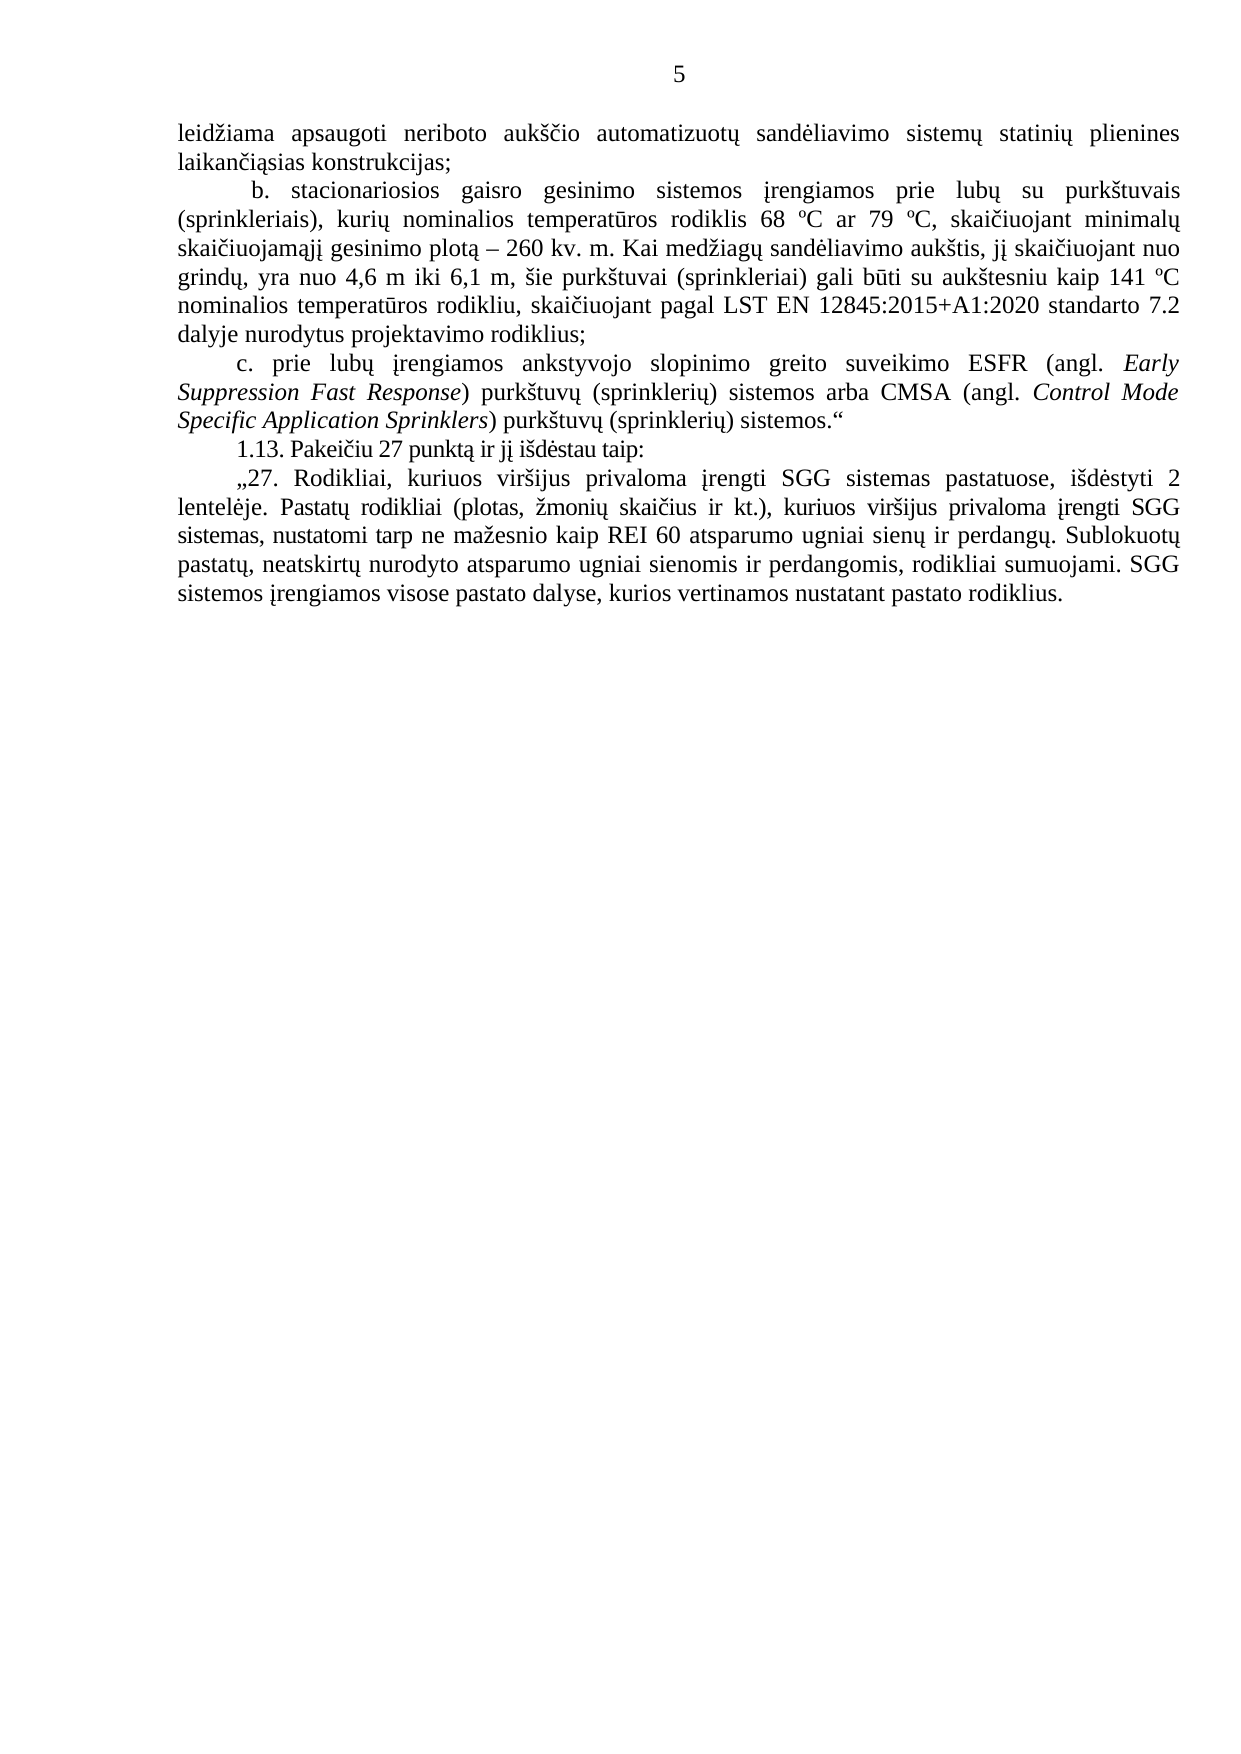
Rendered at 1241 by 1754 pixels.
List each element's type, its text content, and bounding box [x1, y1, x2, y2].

text b. stacionariosios gaisro gesinimo sistemos įrengiamos prie lubų su purkštuvais (sprinkleriais), kurių nominalios temperatūros rodiklis 68 ºC ar 79 ºC, skaičiuojant minimalų skaičiuojamąjį gesinimo plotą – 260 kv. m. Kai medžiagų sandėliavimo aukštis, jį skaičiuojant nuo grindų, yra nuo 4,6 m iki 6,1 m, šie purkštuvai (sprinkleriai) gali būti su aukštesniu kaip 141 ºC nominalios temperatūros rodikliu, skaičiuojant pagal LST EN 12845:2015+A1:2020 standarto 7.2 dalyje nurodytus projektavimo rodiklius; [177, 176, 1181, 348]
text „27. Rodikliai, kuriuos viršijus privaloma įrengti SGG sistemas pastatuose, išdėstyti 2 lentelėje. Pastatų rodikliai (plotas, žmonių skaičius ir kt.), kuriuos viršijus privaloma įrengti SGG sistemas, nustatomi tarp ne mažesnio kaip REI 60 atsparumo ugniai sienų ir perdangų. Sublokuotų pastatų, neatskirtų nurodyto atsparumo ugniai sienomis ir perdangomis, rodikliai sumuojami. SGG sistemos įrengiamos visose pastato dalyse, kurios vertinamos nustatant pastato rodiklius. [177, 463, 1181, 607]
text 1.13. Pakeičiu 27 punktą ir jį išdėstau taip: [177, 434, 1181, 463]
text c. prie lubų įrengiamos ankstyvojo slopinimo greito suveikimo ESFR (angl. Early Suppression Fast Response) purkštuvų (sprinklerių) sistemos arba CMSA (angl. Control Mode Specific Application Sprinklers) purkštuvų (sprinklerių) sistemos.“ [177, 348, 1181, 434]
text leidžiama apsaugoti neriboto aukščio automatizuotų sandėliavimo sistemų statinių plienines laikančiąsias konstrukcijas; [177, 118, 1181, 176]
